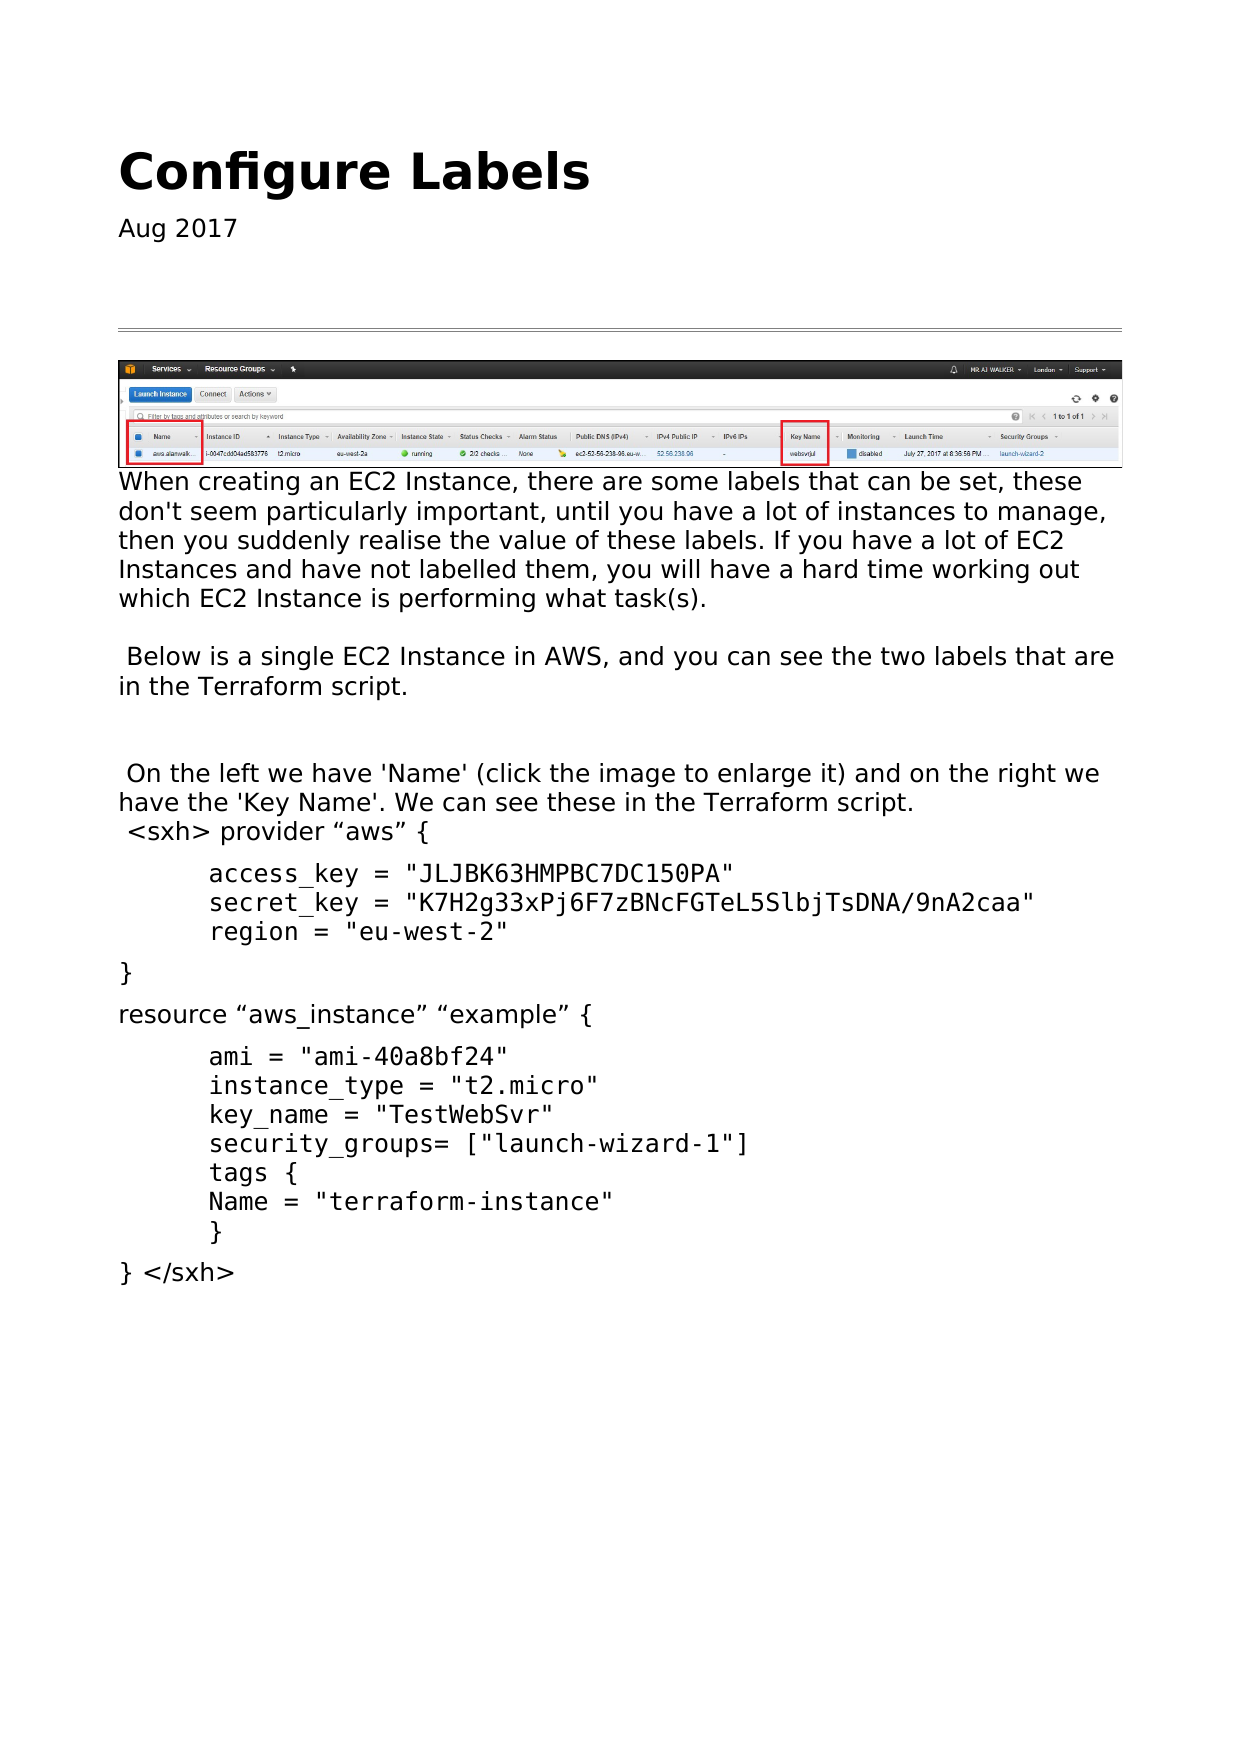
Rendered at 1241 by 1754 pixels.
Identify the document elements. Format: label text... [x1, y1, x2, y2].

text resource “aws_instance” “example” { [118, 1000, 1122, 1029]
text } [118, 958, 1122, 988]
text access_key = "JLJBK63HMPBC7DC150PA" secret_key = "K7H2g33xPj6F7zBNcFGTeL5SlbjTsDNA/9nA2caa" region = "eu-west-2" [118, 859, 1122, 947]
text ami = "ami-40a8bf24" instance_type = "t2.micro" key_name = "TestWebSvr" security_groups= ["launch-wizard-1"] tags { Name = "terraform-instance" } [118, 1042, 1122, 1246]
text } </sxh> [118, 1258, 1122, 1316]
text When creating an EC2 Instance, there are some labels that can be set, these don't seem particularly important, until you have a lot of instances to manage, then you suddenly realise the value of these labels. If you have a lot of EC2 Instances and have not labelled them, you will have a hard time working out which EC2 Instance is performing what task(s). Below is a single EC2 Instance in AWS, and you can see the two labels that are in the Terraform script. On the left we have 'Name' (click the image to enlarge it) and on the right we have the 'Key Name'. We can see these in the Terraform script. <sxh> provider “aws” { [118, 468, 1122, 847]
picture [118, 360, 1123, 468]
text Aug 2017 [118, 214, 1122, 301]
subtitle Configure Labels [118, 143, 1122, 201]
